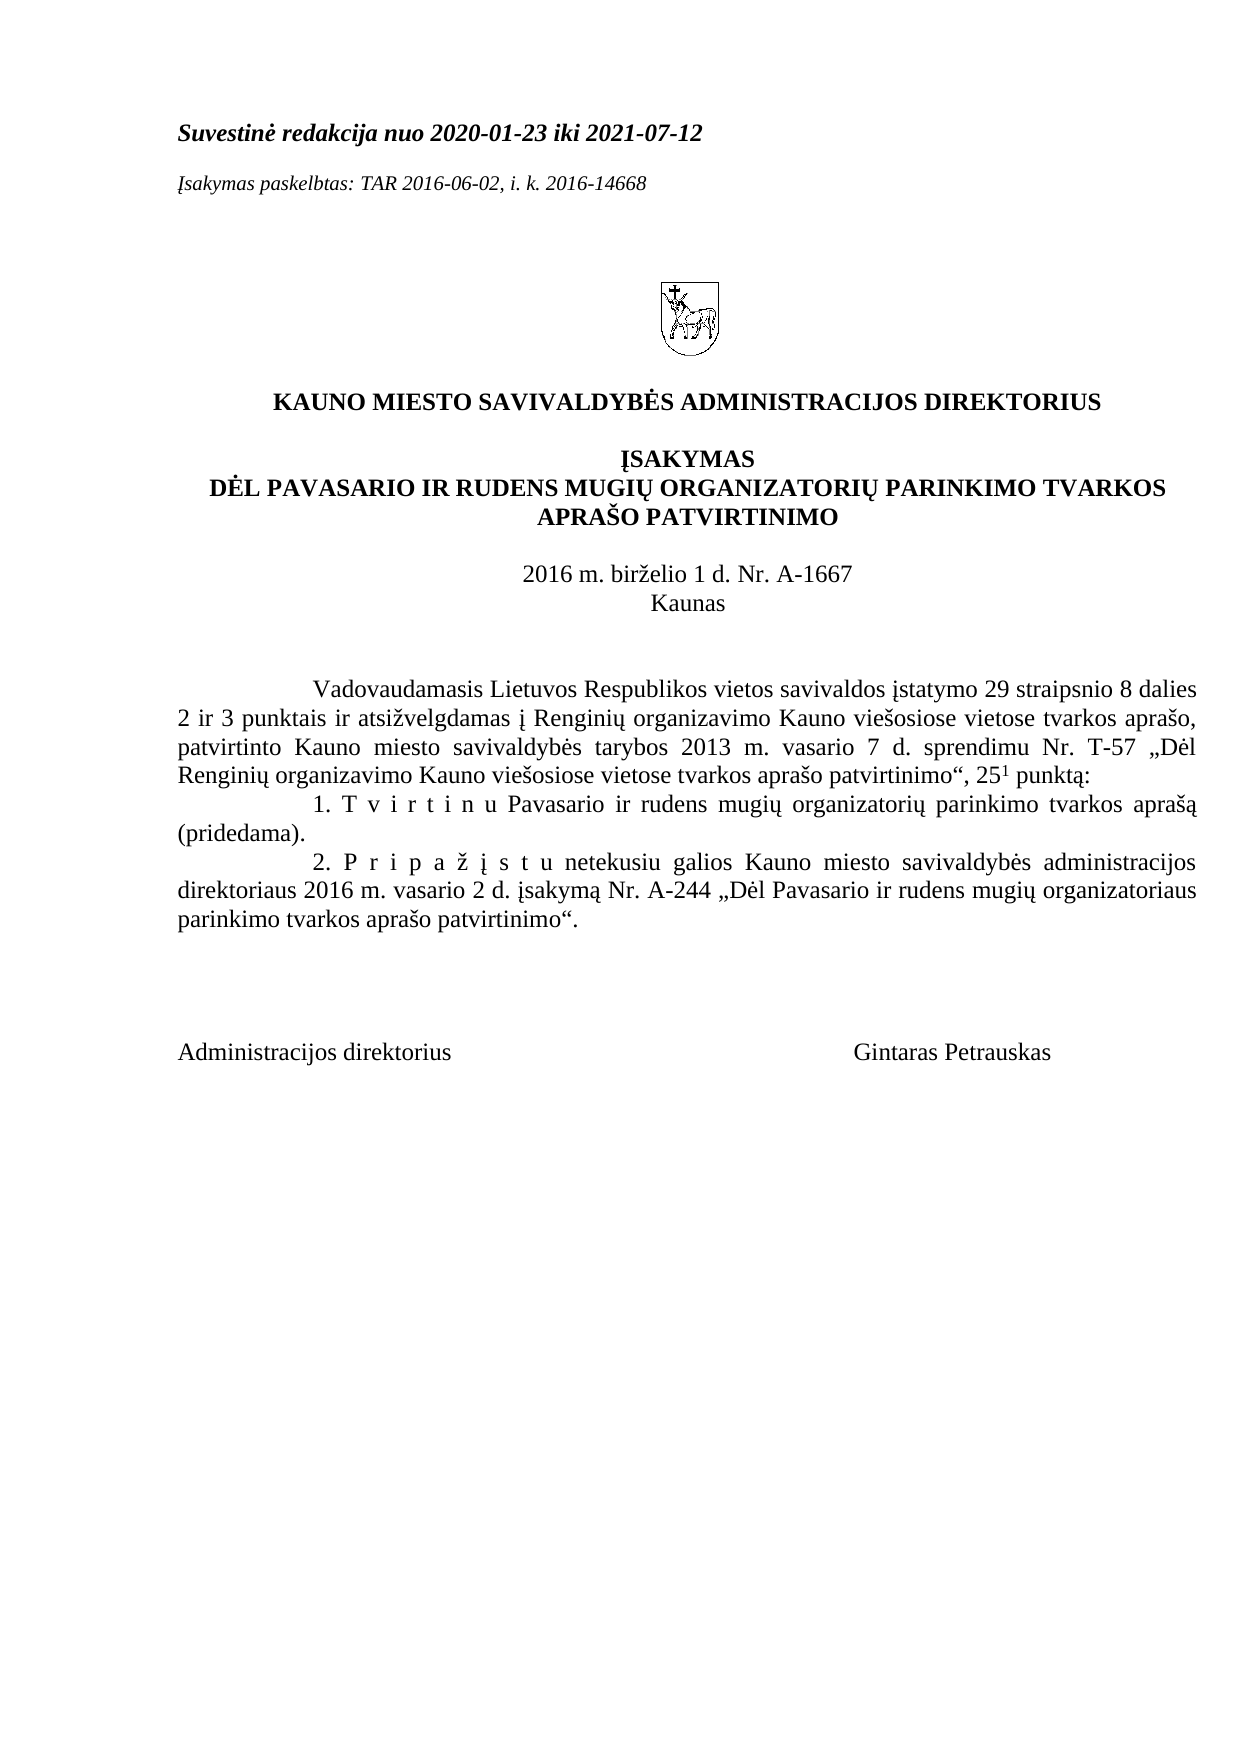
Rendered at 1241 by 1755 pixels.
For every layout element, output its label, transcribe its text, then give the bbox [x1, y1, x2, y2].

text 2016 m. birželio 1 d. Nr. A-1667 [177, 559, 1198, 588]
text ĮSAKYMAS [177, 444, 1198, 473]
text Administracijos direktorius Gintaras Petrauskas [177, 1019, 1198, 1069]
text KAUNO MIESTO SAVIVALDYBĖS ADMINISTRACIJOS DIREKTORIUS [177, 387, 1198, 416]
text Kaunas [178, 588, 1198, 617]
text Įsakymas paskelbtas: TAR 2016-06-02, i. k. 2016-14668 [177, 171, 1198, 195]
text 2. P r i p a ž į s t u netekusiu galios Kauno miesto savivaldybės administracijos direktoriaus 2016 m. vasario 2 d. įsakymą Nr. A-244 „Dėl Pavasario ir rudens mugių organizatoriaus parinkimo tvarkos aprašo patvirtinimo“. [177, 847, 1198, 933]
text Suvestinė redakcija nuo 2020-01-23 iki 2021-07-12 [177, 118, 1198, 147]
text DĖL PAVASARIO IR RUDENS MUGIŲ ORGANIZATORIŲ PARINKIMO TVARKOS APRAŠO PATVIRTINIMO [178, 473, 1198, 531]
text Vadovaudamasis Lietuvos Respublikos vietos savivaldos įstatymo 29 straipsnio 8 dalies 2 ir 3 punktais ir atsižvelgdamas į Renginių organizavimo Kauno viešosiose vietose tvarkos aprašo, patvirtinto Kauno miesto savivaldybės tarybos 2013 m. vasario 7 d. sprendimu Nr. T-57 „Dėl Renginių organizavimo Kauno viešosiose vietose tvarkos aprašo patvirtinimo“, 251 punktą: [177, 674, 1198, 789]
text 1. T v i r t i n u Pavasario ir rudens mugių organizatorių parinkimo tvarkos aprašą (pridedama). [177, 789, 1198, 847]
